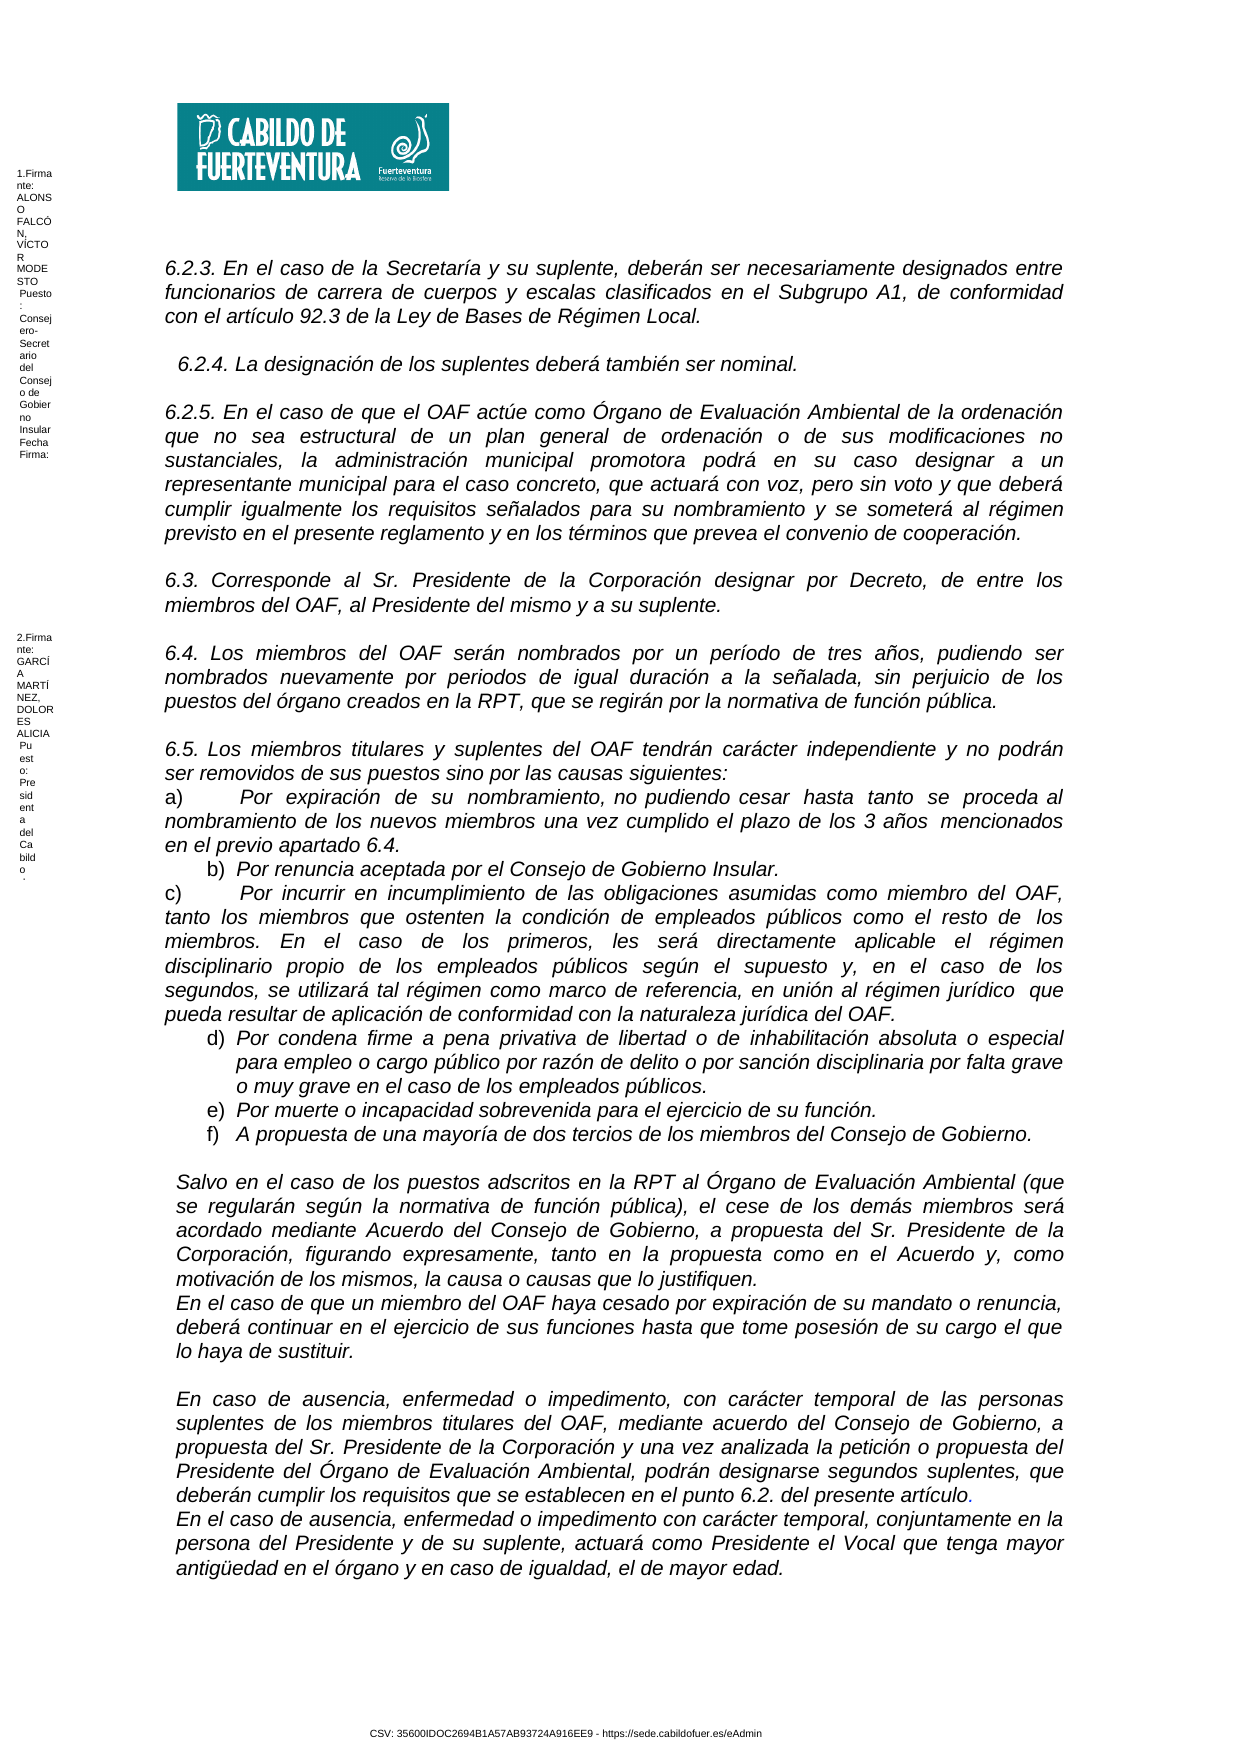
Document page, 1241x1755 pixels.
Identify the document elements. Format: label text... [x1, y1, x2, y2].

list Por incurrir en incumplimiento de las obligaciones asumidas como miembro del OAF, tanto los miembros que ostenten la condición de empleados públicos como el resto de los miembros. En el caso de los primeros, les será directamente aplicable el régimen disciplinario propio de los empleados públicos según el supuesto y, en el caso de los segundos, se utilizará tal régimen como marco de referencia, en unión al régimen jurídico que pueda resultar de aplicación de conformidad con la naturaleza jurídica del OAF. [164, 881, 1064, 1026]
list A propuesta de una mayoría de dos tercios de los miembros del Consejo de Gobierno. [207, 1122, 1241, 1146]
list Los miembros titulares y suplentes del OAF tendrán carácter independiente y no podrán ser removidos de sus puestos sino por las causas siguientes: [164, 737, 1064, 785]
text En el caso de ausencia, enfermedad o impedimento con carácter temporal, conjuntamente en la persona del Presidente y de su suplente, actuará como Presidente el Vocal que tenga mayor antigüedad en el órgano y en caso de igualdad, el de mayor edad. [176, 1507, 1064, 1579]
text En caso de ausencia, enfermedad o impedimento, con carácter temporal de las personas suplentes de los miembros titulares del OAF, mediante acuerdo del Consejo de Gobierno, a propuesta del Sr. Presidente de la Corporación y una vez analizada la petición o propuesta del Presidente del Órgano de Evaluación Ambiental, podrán designarse segundos suplentes, que deberán cumplir los requisitos que se establecen en el punto 6.2. del presente artículo. [176, 1386, 1064, 1507]
list Los miembros del OAF serán nombrados por un período de tres años, pudiendo ser nombrados nuevamente por periodos de igual duración a la señalada, sin perjuicio de los puestos del órgano creados en la RPT, que se regirán por la normativa de función pública. [164, 641, 1064, 713]
text Puesto: Consejero-Secretario del Consejo de Gobierno Insular Fecha Firma: 10/04/2025 08:58:00 [19, 288, 52, 463]
list Corresponde al Sr. Presidente de la Corporación designar por Decreto, de entre los miembros del OAF, al Presidente del mismo y a su suplente. [164, 568, 1064, 616]
text Puesto: Presidenta del Cabildo de Fuerteventura Fecha Firma: 10/04/2025 09:06:15 [19, 740, 36, 879]
list Por expiración de su nombramiento, no pudiendo cesar hasta tanto se proceda al nombramiento de los nuevos miembros una vez cumplido el plazo de los 3 años mencionados en el previo apartado 6.4. [164, 785, 1064, 857]
list En el caso de que el OAF actúe como Órgano de Evaluación Ambiental de la ordenación que no sea estructural de un plan general de ordenación o de sus modificaciones no sustanciales, la administración municipal promotora podrá en su caso designar a un representante municipal para el caso concreto, que actuará con voz, pero sin voto y que deberá cumplir igualmente los requisitos señalados para su nombramiento y se someterá al régimen previsto en el presente reglamento y en los términos que prevea el convenio de cooperación. [164, 400, 1064, 544]
list Por muerte o incapacidad sobrevenida para el ejercicio de su función. [207, 1098, 1241, 1122]
list Por renuncia aceptada por el Consejo de Gobierno Insular. [207, 857, 1241, 881]
text 1.Firmante: ALONSO FALCÓN, VÍCTOR MODESTO [17, 167, 54, 287]
text 2.Firmante: GARCÍA MARTÍNEZ, DOLORES ALICIA [17, 631, 54, 739]
list Por condena firme a pena privativa de libertad o de inhabilitación absoluta o especial para empleo o cargo público por razón de delito o por sanción disciplinaria por falta grave o muy grave en el caso de los empleados públicos. [207, 1026, 1064, 1098]
list En el caso de la Secretaría y su suplente, deberán ser necesariamente designados entre funcionarios de carrera de cuerpos y escalas clasificados en el Subgrupo A1, de conformidad con el artículo 92.3 de la Ley de Bases de Régimen Local. [164, 255, 1064, 328]
text Salvo en el caso de los puestos adscritos en la RPT al Órgano de Evaluación Ambiental (que se regularán según la normativa de función pública), el cese de los demás miembros será acordado mediante Acuerdo del Consejo de Gobierno, a propuesta del Sr. Presidente de la Corporación, figurando expresamente, tanto en la propuesta como en el Acuerdo y, como motivación de los mismos, la causa o causas que lo justifiquen. [176, 1170, 1064, 1290]
text En el caso de que un miembro del OAF haya cesado por expiración de su mandato o renuncia, deberá continuar en el ejercicio de sus funciones hasta que tome posesión de su cargo el que lo haya de sustituir. [176, 1290, 1064, 1363]
list La designación de los suplentes deberá también ser nominal. [177, 352, 1241, 376]
